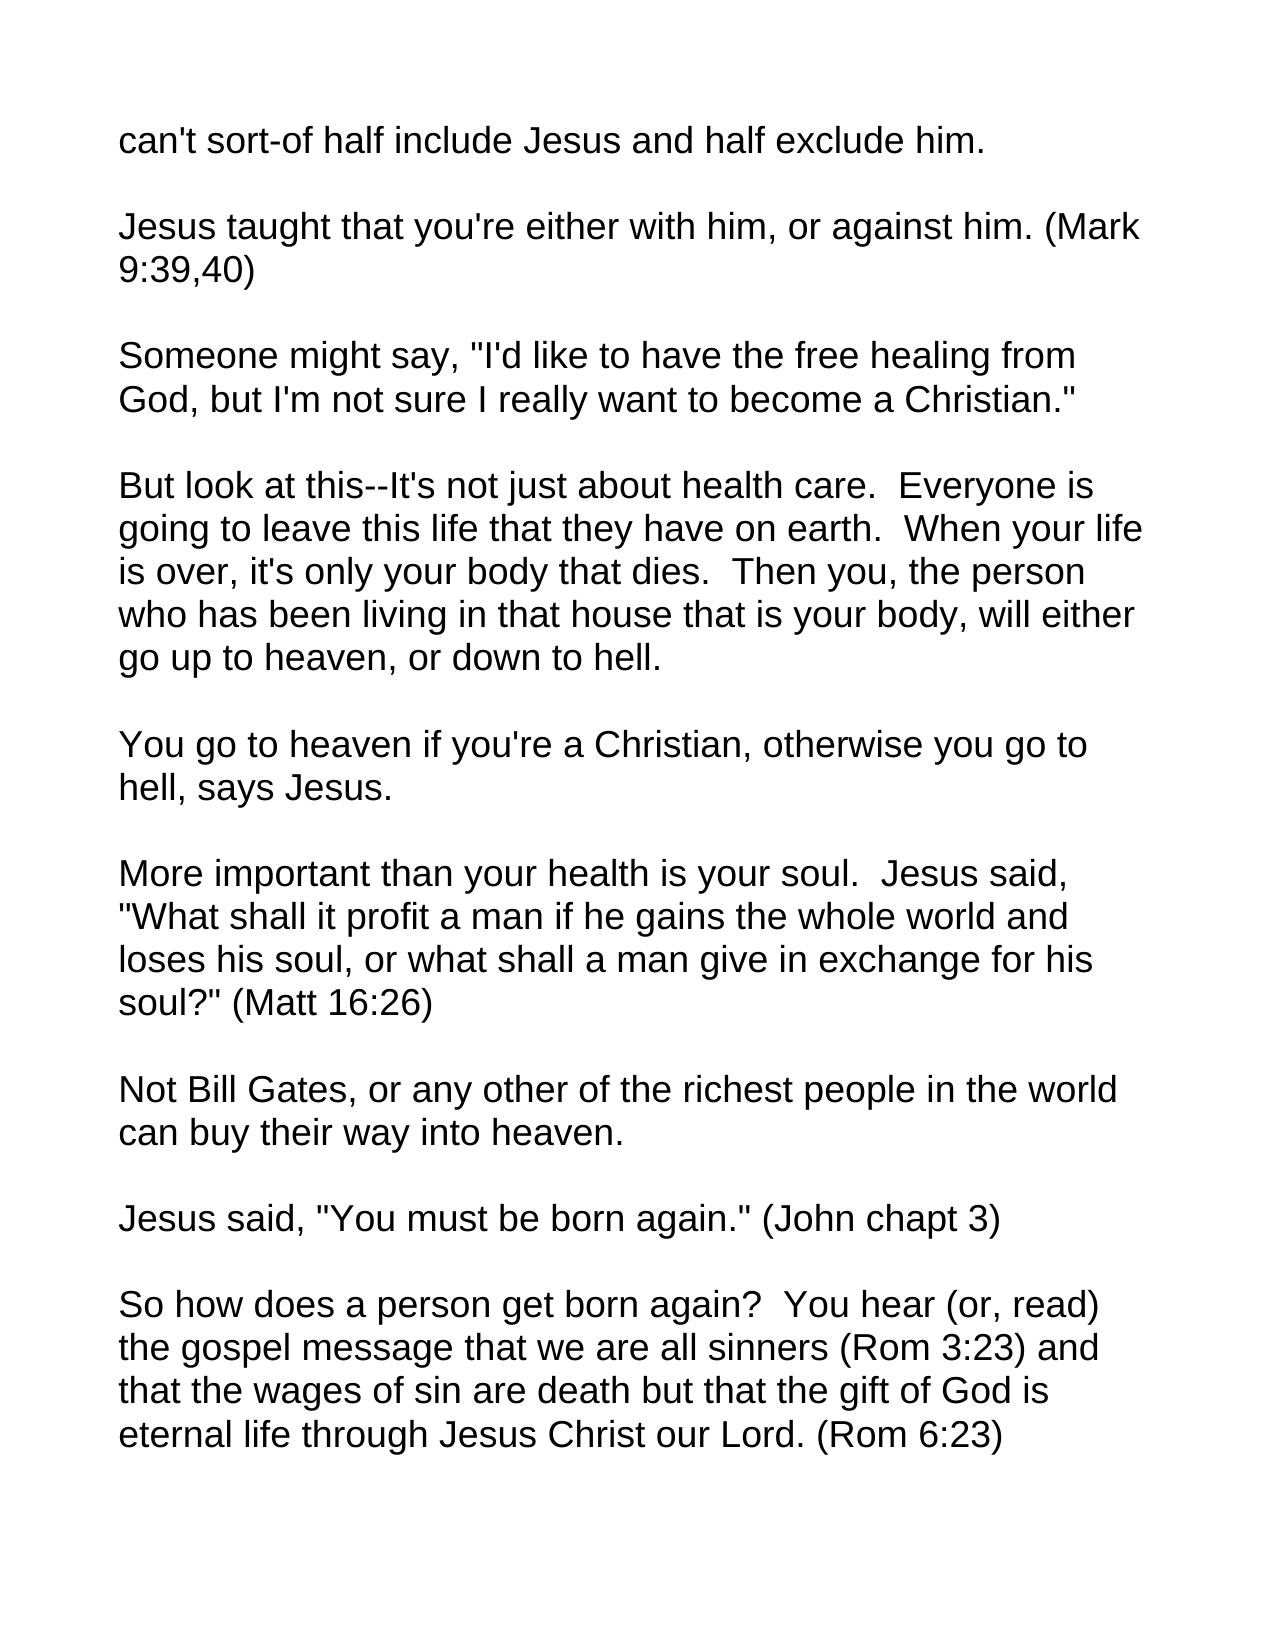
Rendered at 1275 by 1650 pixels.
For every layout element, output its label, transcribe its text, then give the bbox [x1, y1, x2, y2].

text Jesus said, "You must be born again." (John chapt 3) [118, 1196, 1157, 1239]
text can't sort-of half include Jesus and half exclude him. [118, 118, 1157, 161]
text So how does a person get born again? You hear (or, read) the gospel message that we are all sinners (Rom 3:23) and that the wages of sin are death but that the gift of God is eternal life through Jesus Christ our Lord. (Rom 6:23) [118, 1282, 1157, 1455]
text Someone might say, "I'd like to have the free healing from God, but I'm not sure I really want to become a Christian." [118, 334, 1157, 420]
text More important than your health is your soul. Jesus said, "What shall it profit a man if he gains the whole world and loses his soul, or what shall a man give in exchange for his soul?" (Matt 16:26) [118, 851, 1157, 1024]
text But look at this--It's not just about health care. Everyone is going to leave this life that they have on earth. When your life is over, it's only your body that dies. Then you, the person who has been living in that house that is your body, will either go up to heaven, or down to hell. [118, 463, 1157, 679]
text Not Bill Gates, or any other of the richest people in the world can buy their way into heaven. [118, 1067, 1157, 1153]
text You go to heaven if you're a Christian, otherwise you go to hell, says Jesus. [118, 722, 1157, 808]
text Jesus taught that you're either with him, or against him. (Mark 9:39,40) [118, 204, 1157, 291]
